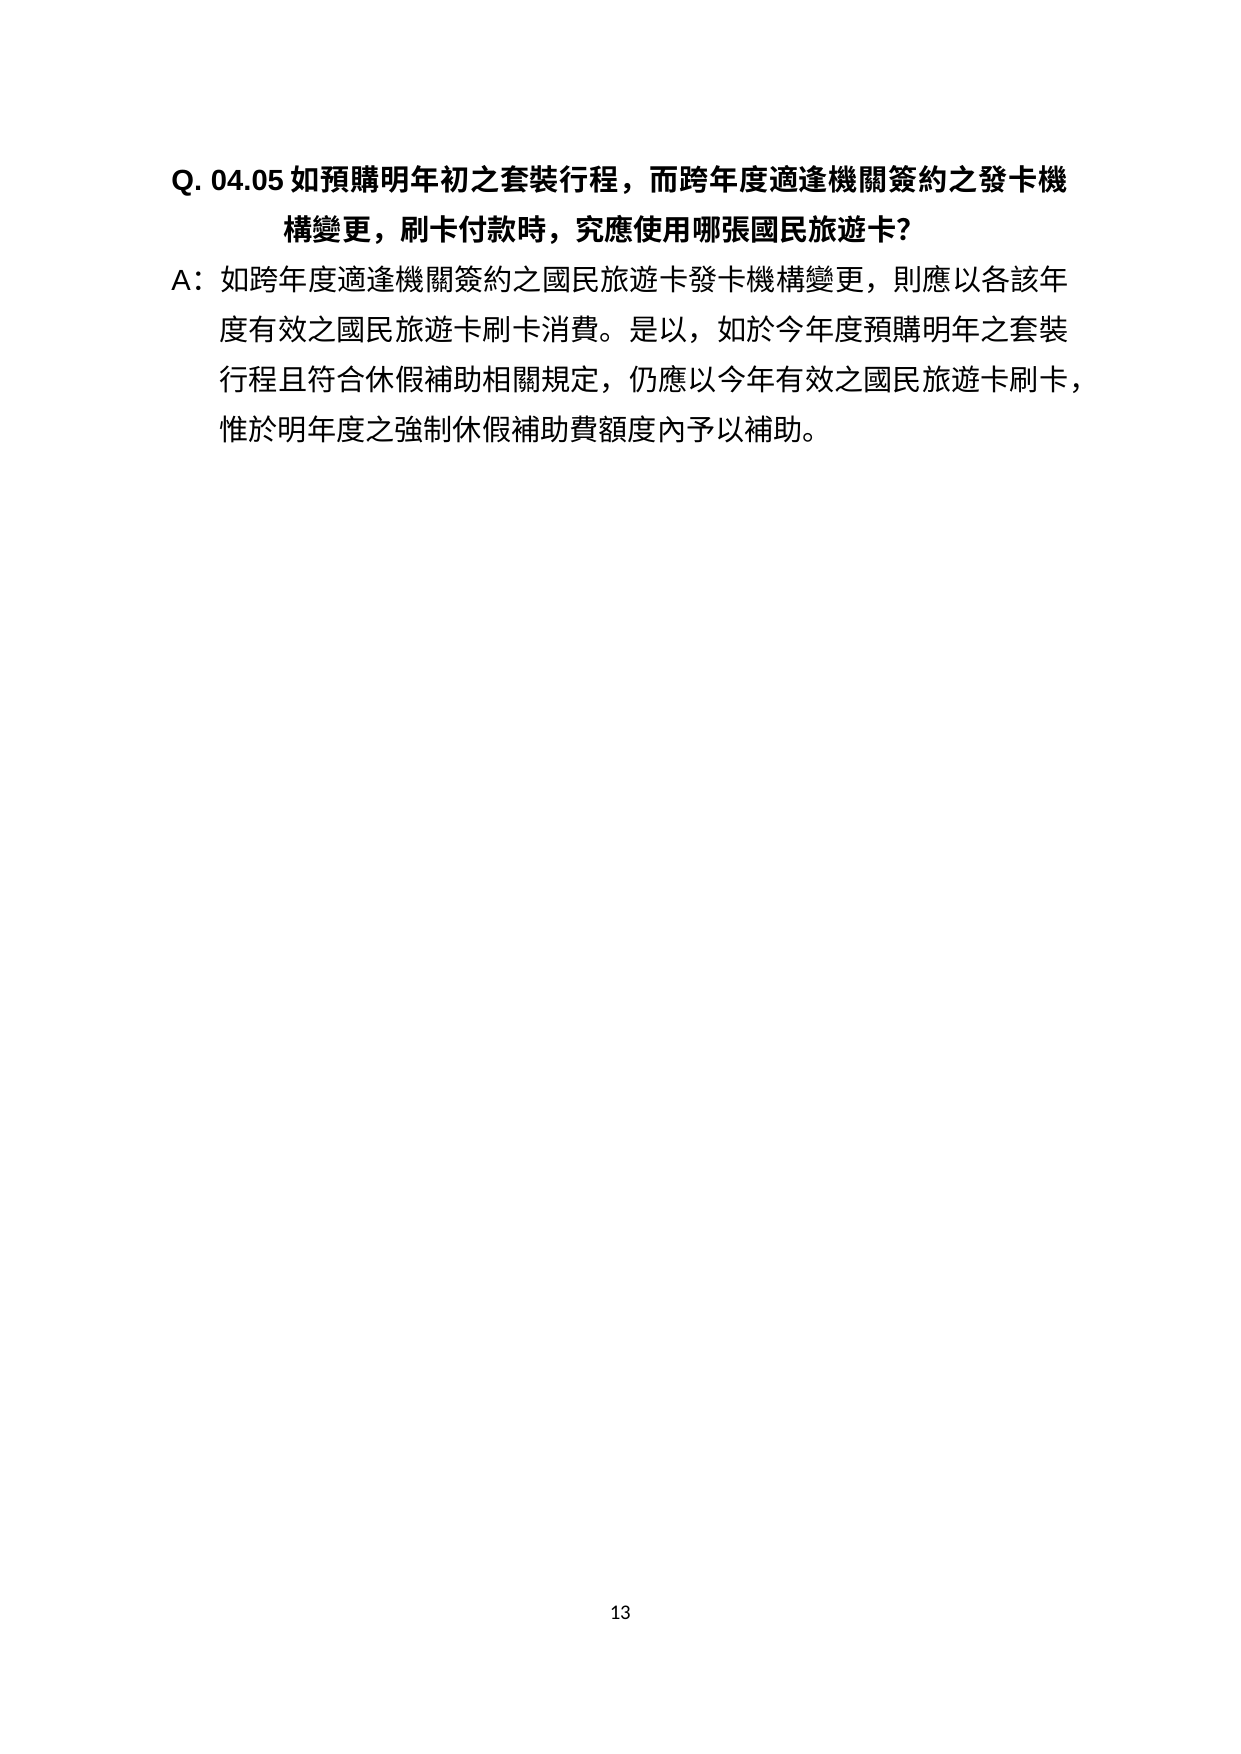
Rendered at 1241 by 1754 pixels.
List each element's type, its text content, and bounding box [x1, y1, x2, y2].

text A：如跨年度適逢機關簽約之國民旅遊卡發卡機構變更，則應以各該年度有效之國民旅遊卡刷卡消費。是以，如於今年度預購明年之套裝行程且符合休假補助相關規定，仍應以今年有效之國民旅遊卡刷卡，惟於明年度之強制休假補助費額度內予以補助。 [171, 250, 1069, 450]
text Q. 04.05如預購明年初之套裝行程，而跨年度適逢機關簽約之發卡機構變更，刷卡付款時，究應使用哪張國民旅遊卡？ [171, 150, 1069, 250]
